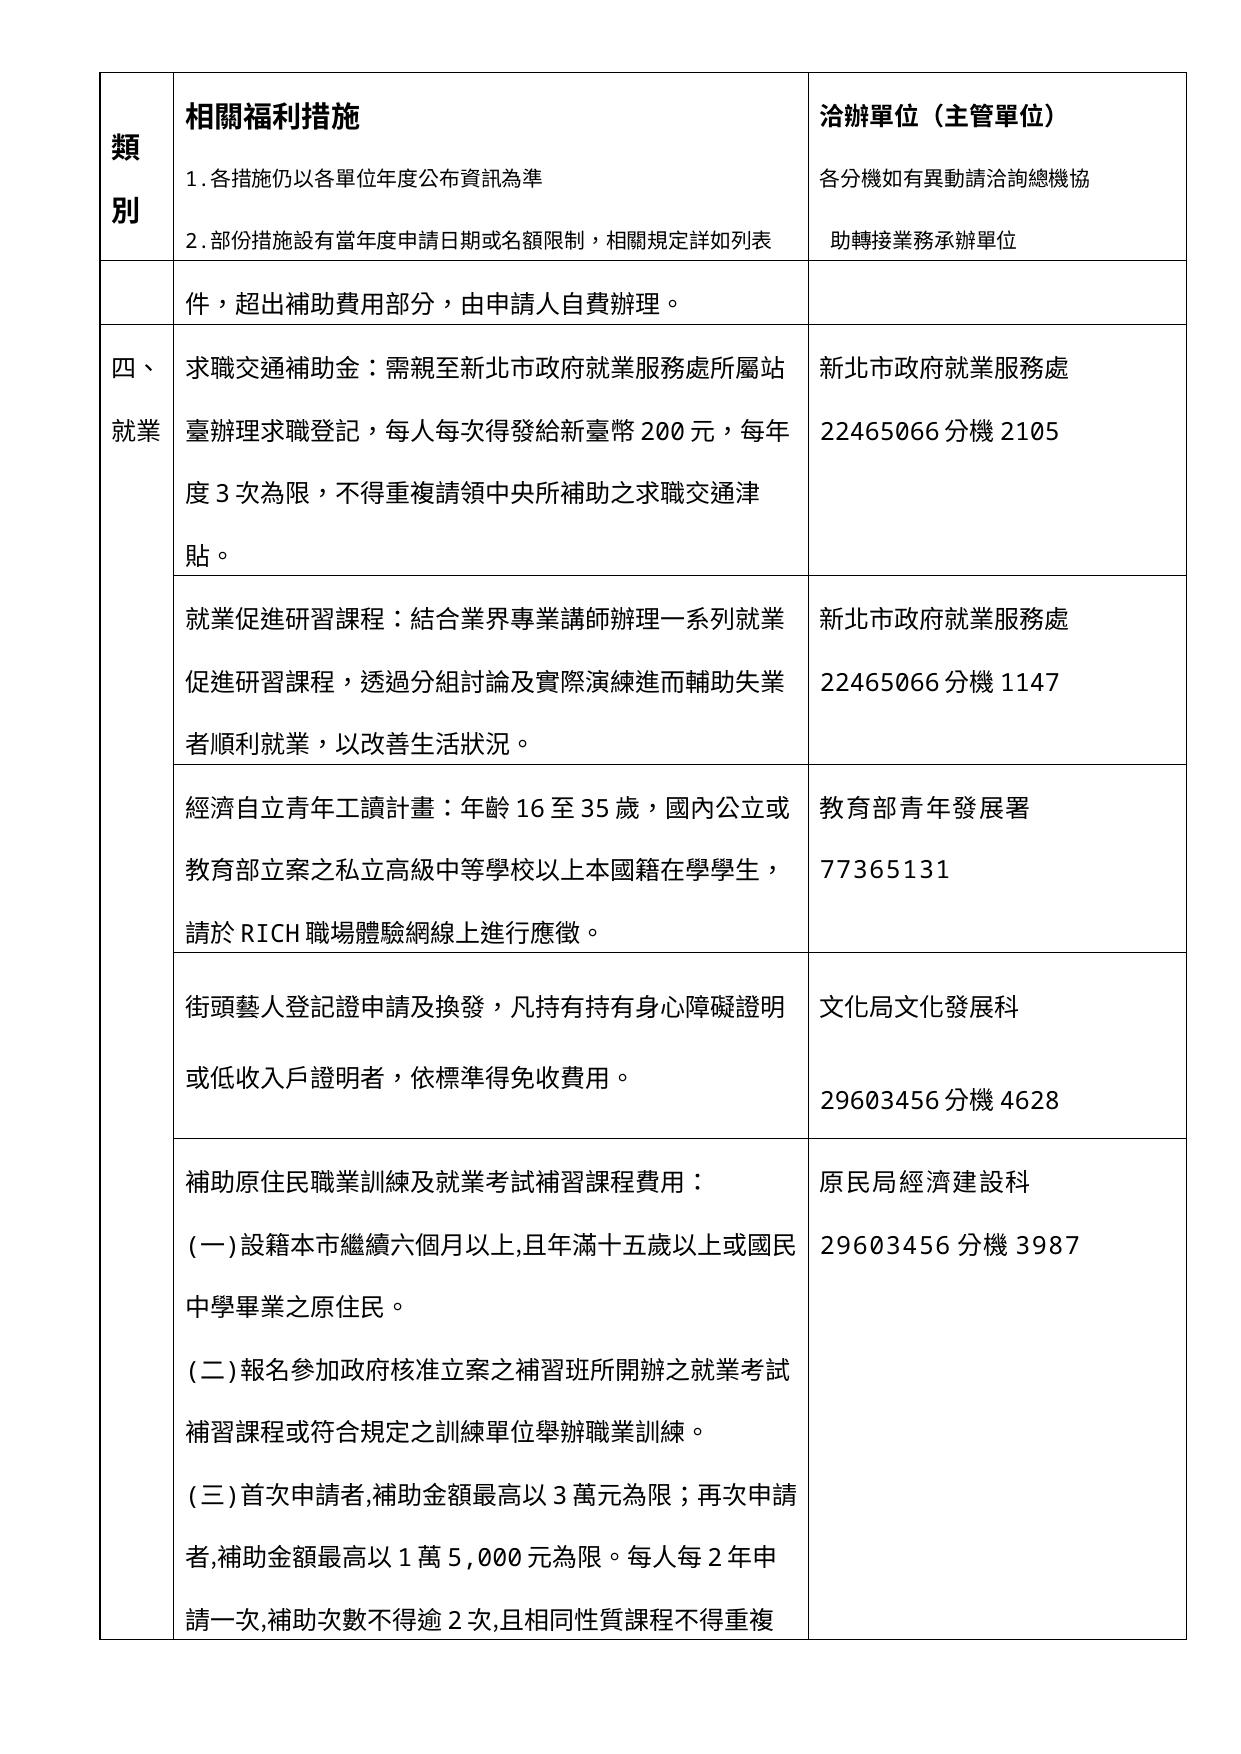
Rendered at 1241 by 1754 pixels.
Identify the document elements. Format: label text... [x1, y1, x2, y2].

table_cell 就業促進研習課程：結合業界專業講師辦理一系列就業促進研習課程，透過分組討論及實際演練進而輔助失業者順利就業，以改善生活狀況。 [174, 576, 808, 763]
table_cell 新北市政府就業服務處 22465066分機2105 [809, 325, 1186, 575]
table_cell 教育部青年發展署 77365131 [809, 765, 1186, 952]
table_cell 求職交通補助金：需親至新北市政府就業服務處所屬站臺辦理求職登記，每人每次得發給新臺幣200元，每年度3次為限，不得重複請領中央所補助之求職交通津貼。 [174, 325, 808, 575]
table_cell 件，超出補助費用部分，由申請人自費辦理。 [174, 261, 808, 324]
table_header 洽辦單位（主管單位） 各分機如有異動請洽詢總機協 助轉接業務承辦單位 [809, 73, 1186, 260]
table_cell 街頭藝人登記證申請及換發，凡持有持有身心障礙證明或低收入戶證明者，依標準得免收費用。 [174, 953, 808, 1138]
table_header 類別 [101, 73, 173, 260]
table_cell 補助原住民職業訓練及就業考試補習課程費用： (一)設籍本市繼續六個月以上‚且年滿十五歲以上或國民中學畢業之原住民。 (二)報名參加政府核准立案之補習班所開辦之就業考試補習課程或符合規定之訓練單位舉辦職業訓練。 (三)首次申請者‚補助金額最高以3萬元為限；再次申請者‚補助金額最高以1萬5,000元為限。每人每2年申請一次‚補助次數不得逾2次‚且相同性質課程不得重複 [174, 1139, 808, 1639]
table_cell 原民局經濟建設科 29603456分機3987 [809, 1139, 1186, 1639]
table_cell 經濟自立青年工讀計畫：年齡16至35歲，國內公立或教育部立案之私立高級中等學校以上本國籍在學學生，請於RICH職場體驗網線上進行應徵。 [174, 765, 808, 952]
table_header 相關福利措施 1.各措施仍以各單位年度公布資訊為準 2.部份措施設有當年度申請日期或名額限制，相關規定詳如列表 [174, 73, 808, 260]
table_cell 四、 就業 [101, 325, 173, 1639]
table_cell 新北市政府就業服務處 22465066分機1147 [809, 576, 1186, 763]
table_cell 文化局文化發展科 29603456分機4628 [809, 953, 1186, 1138]
table_cell [809, 261, 1186, 324]
